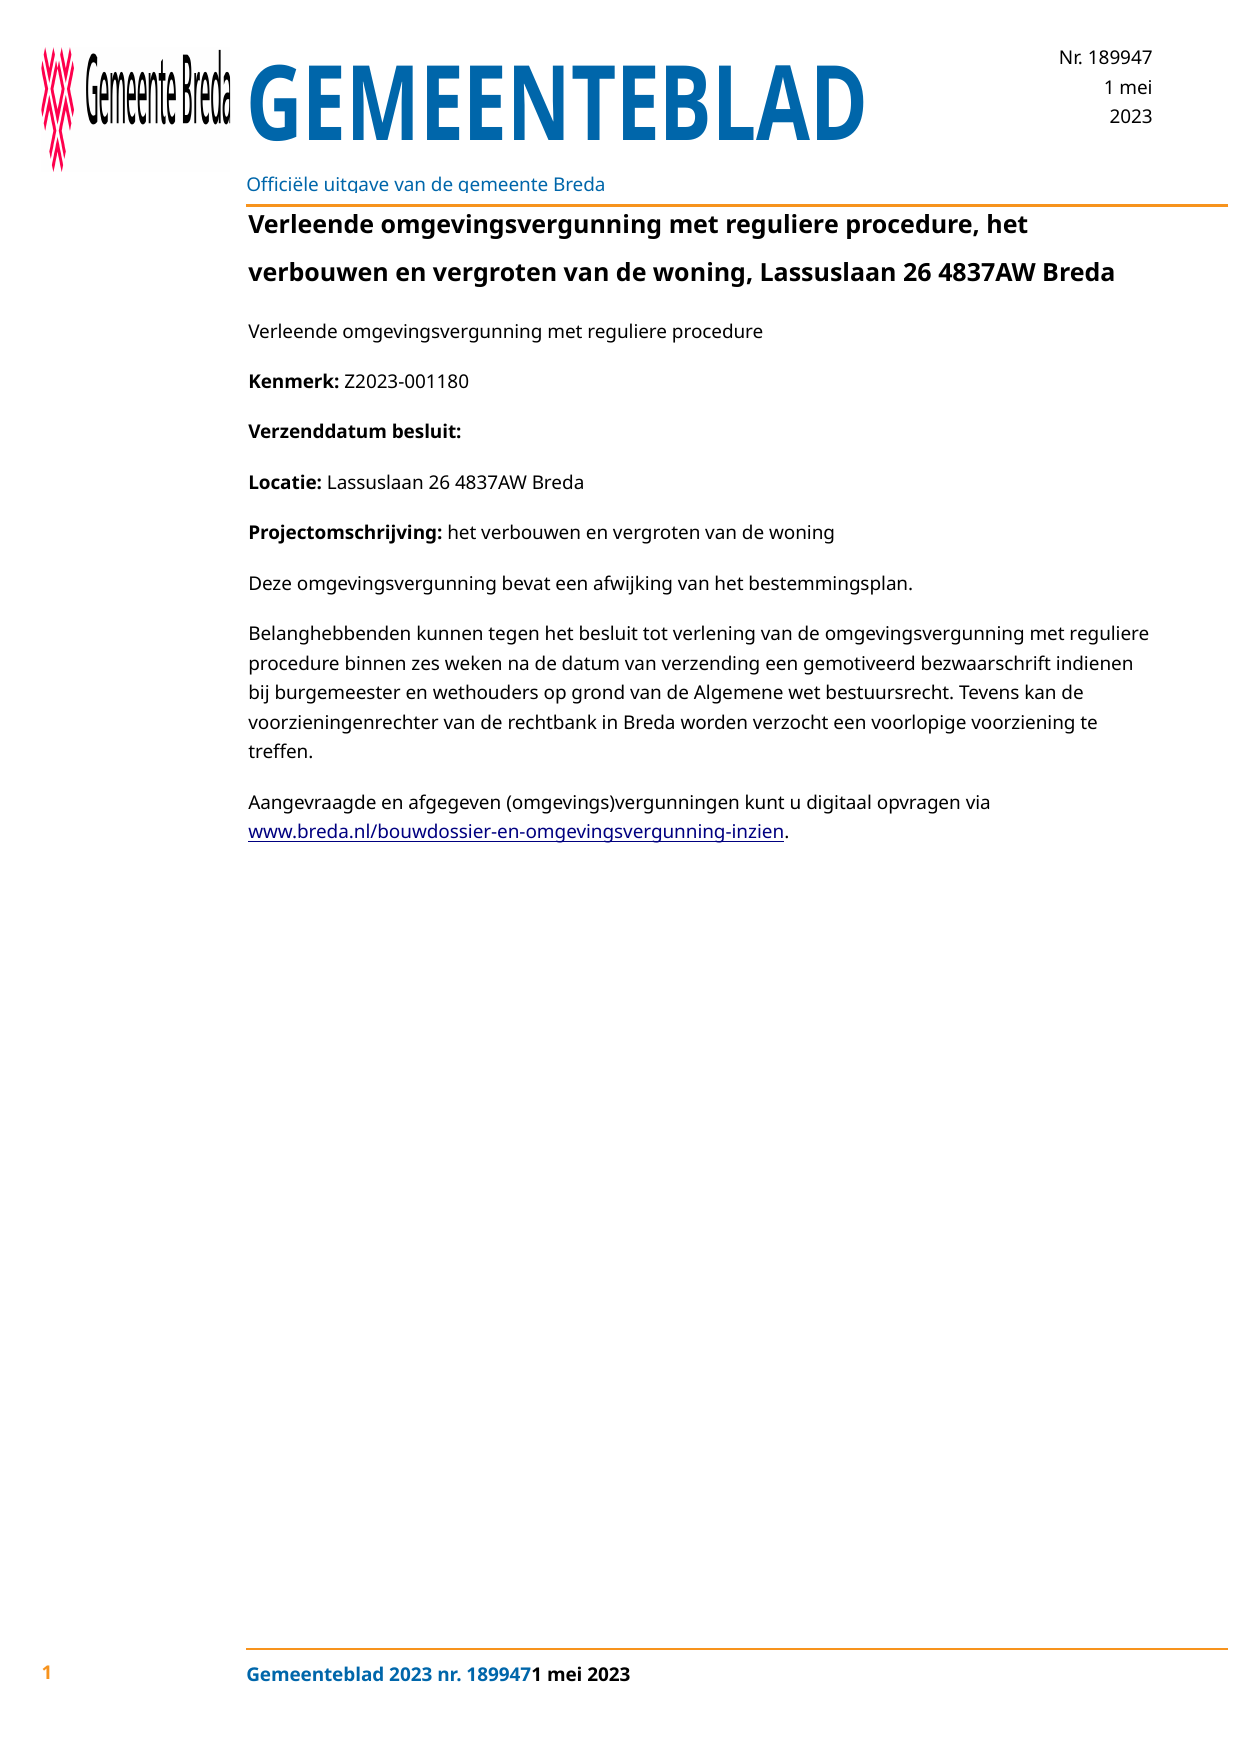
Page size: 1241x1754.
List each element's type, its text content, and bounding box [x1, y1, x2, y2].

text Verleende omgevingsvergunning met reguliere procedure [248, 318, 1152, 344]
text Projectomschrijving: het verbouwen en vergroten van de woning [248, 519, 1152, 545]
text Deze omgevingsvergunning bevat een afwijking van het bestemmingsplan. [248, 570, 1152, 596]
text Kenmerk: Z2023-001180 [248, 368, 1152, 394]
text Locatie: Lassuslaan 26 4837AW Breda [248, 469, 1152, 495]
picture [41, 47, 231, 172]
text Verleende omgevingsvergunning met reguliere procedure, het verbouwen en vergroten van de woning, Lassuslaan 26 4837AW Breda [248, 207, 1152, 288]
text Belanghebbenden kunnen tegen het besluit tot verlening van de omgevingsvergunning met reguliere procedure binnen zes weken na de datum van verzending een gemotiveerd bezwaarschrift indienen bij burgemeester en wethouders op grond van de Algemene wet bestuursrecht. Tevens kan de voorzieningenrechter van de rechtbank in Breda worden verzocht een voorlopige voorziening te treffen. [248, 620, 1152, 764]
text Verzenddatum besluit: [248, 419, 1152, 444]
text Aangevraagde en afgegeven (omgevings)vergunningen kunt u digitaal opvragen via www.breda.nl/bouwdossier-en-omgevingsvergunning-inzien. [248, 789, 1152, 844]
